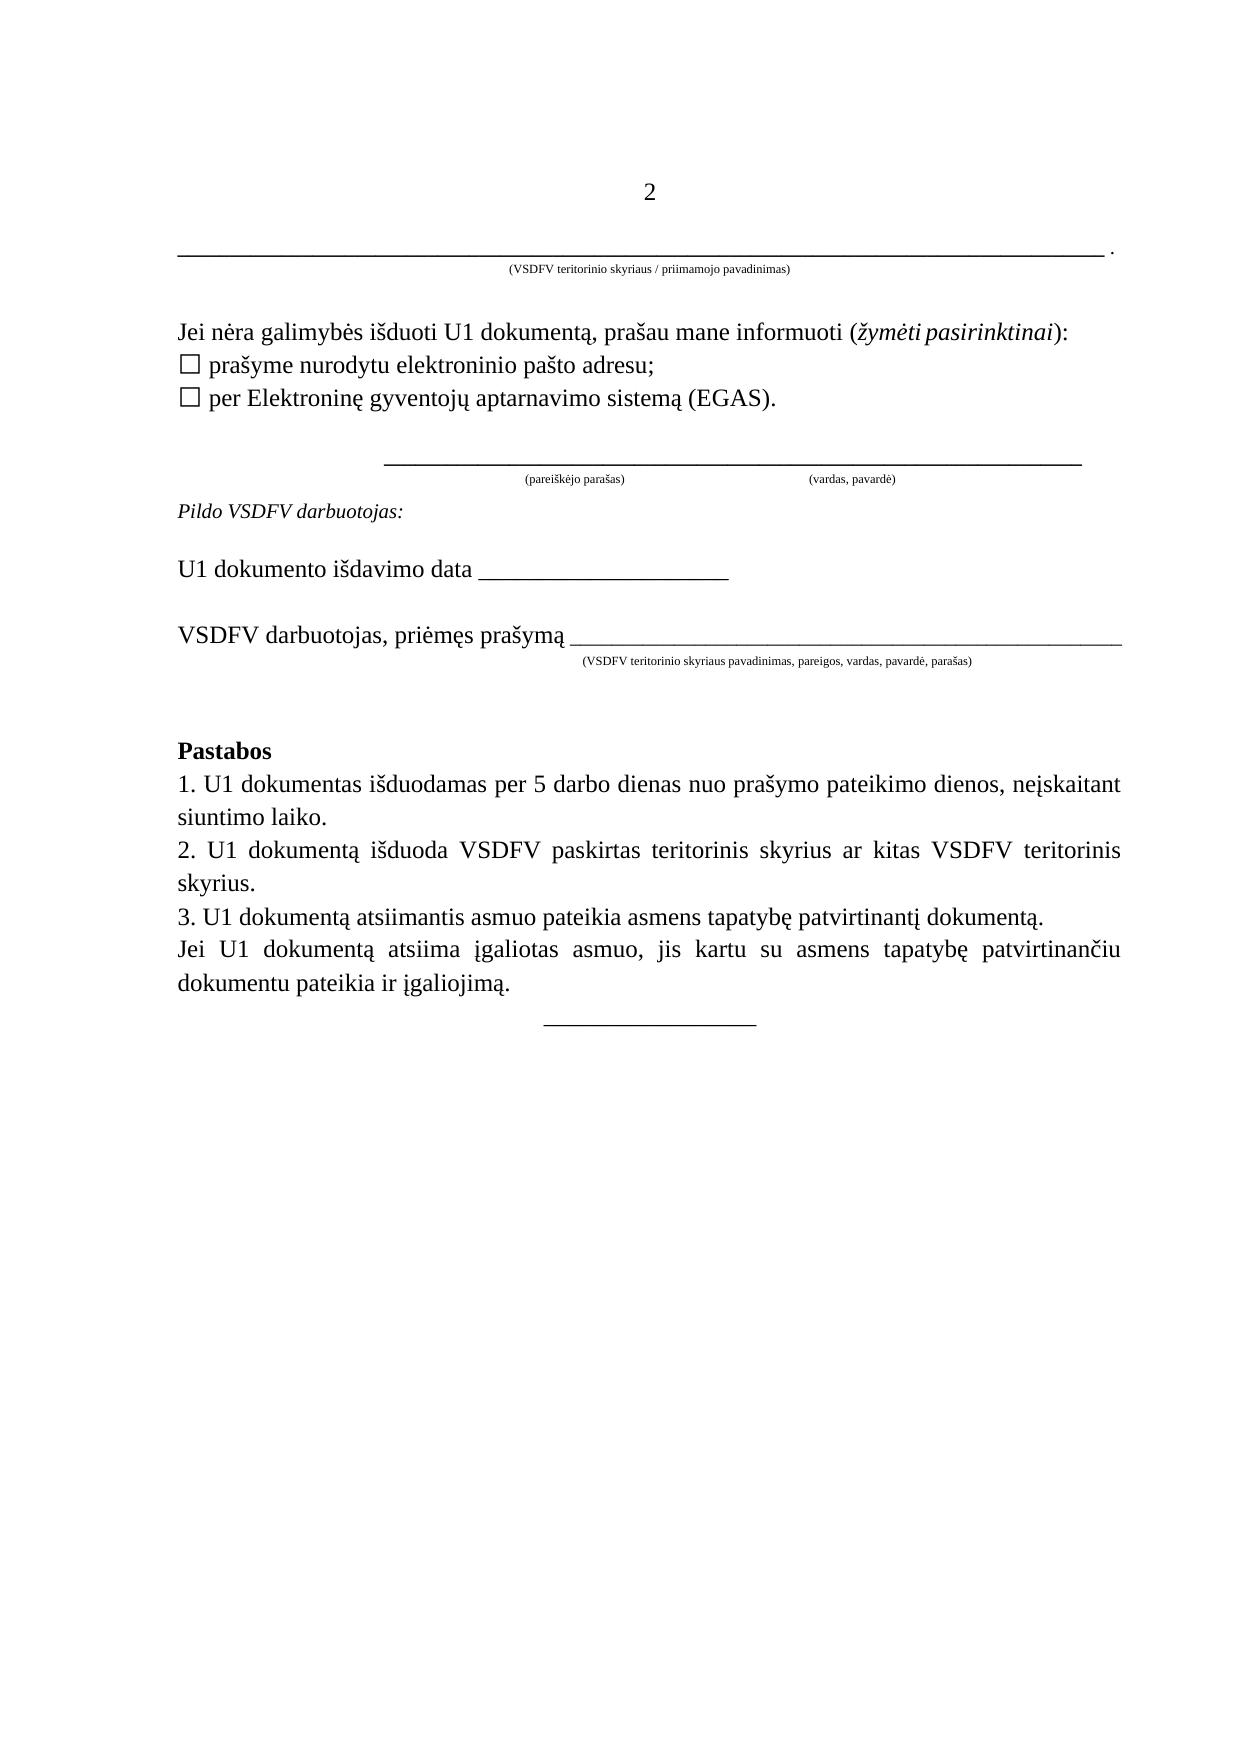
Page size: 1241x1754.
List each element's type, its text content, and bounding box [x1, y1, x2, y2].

text Jei U1 dokumentą atsiima įgaliotas asmuo, jis kartu su asmens tapatybę patvirtinančiu dokumentu pateikia ir įgaliojimą. [177, 934, 1122, 996]
text (pareiškėjo parašas) (vardas, pavardė) [177, 472, 1122, 496]
text U1 dokumento išdavimo data ____________________ [177, 554, 1122, 583]
text (VSDFV teritorinio skyriaus pavadinimas, pareigos, vardas, pavardė, parašas) [447, 654, 1122, 678]
text _________________________________________________________________________________________ . [177, 235, 1122, 259]
text 2. U1 dokumentą išduoda VSDFV paskirtas teritorinis skyrius ar kitas VSDFV teritorinis skyrius. [177, 836, 1122, 897]
text (VSDFV teritorinio skyriaus / priimamojo pavadinimas) [177, 262, 1122, 286]
text Pildo VSDFV darbuotojas: [177, 499, 1122, 523]
text Jei nėra galimybės išduoti U1 dokumentą, prašau mane informuoti (žymėti pasirinktinai): [177, 317, 1122, 346]
text _________________ [177, 1001, 1122, 1029]
text Pastabos [177, 736, 1122, 765]
text ⬜ per Elektroninę gyventojų aptarnavimo sistemą (EGAS). [177, 383, 1118, 412]
text VSDFV darbuotojas, priėmęs prašymą _____________________________________________________ [177, 621, 1122, 649]
text 1. U1 dokumentas išduodamas per 5 darbo dienas nuo prašymo pateikimo dienos, neįskaitant siuntimo laiko. [177, 769, 1122, 831]
text ___________________________________________________________________ [177, 444, 1122, 468]
text 3. U1 dokumentą atsiimantis asmuo pateikia asmens tapatybę patvirtinantį dokumentą. [177, 902, 1122, 930]
text ⬜ prašyme nurodytu elektroninio pašto adresu; [177, 351, 1118, 379]
